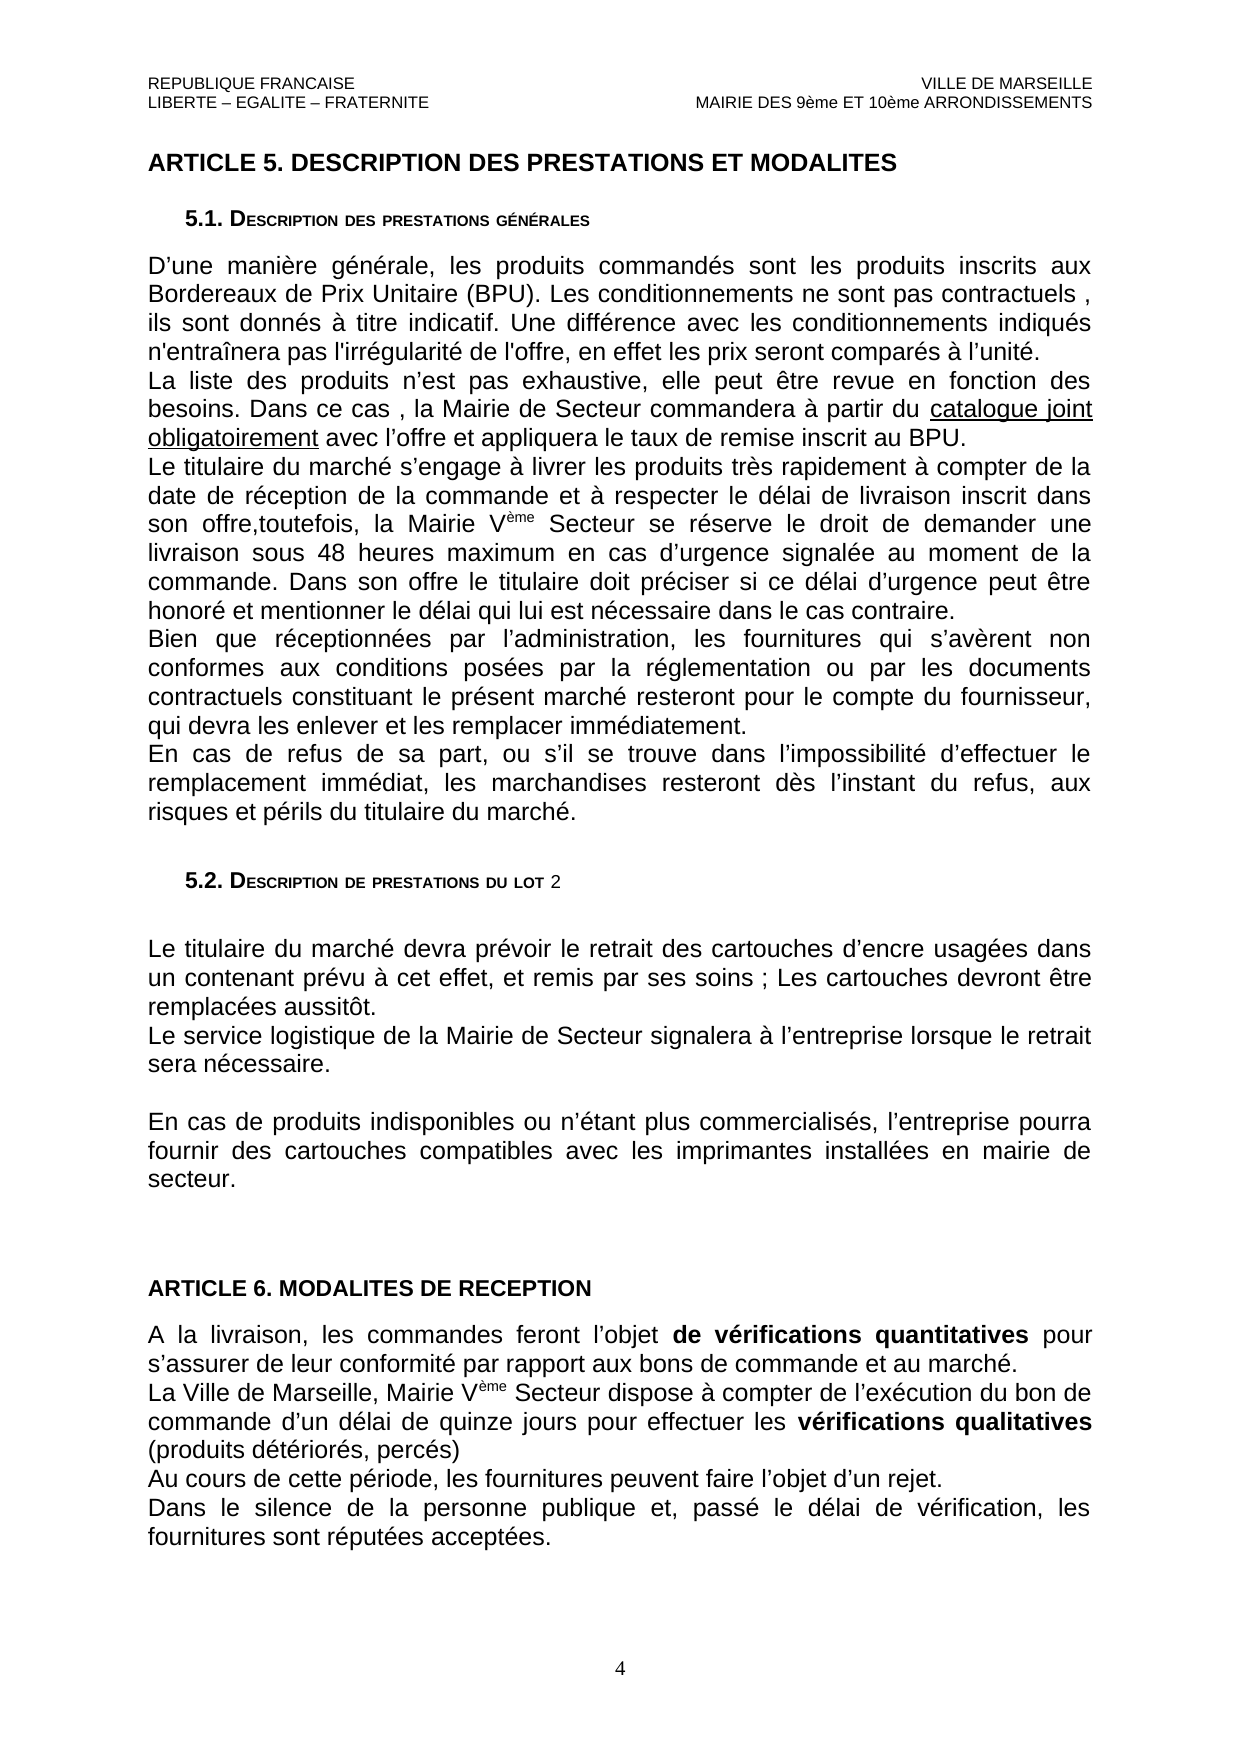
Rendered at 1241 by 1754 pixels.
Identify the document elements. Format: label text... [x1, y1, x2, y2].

text Le titulaire du marché s’engage à livrer les produits très rapidement à compter de la date de réception de la commande et à respecter le délai de livraison inscrit dans son offre,toutefois, la Mairie Vème Secteur se réserve le droit de demander une livraison sous 48 heures maximum en cas d’urgence signalée au moment de la commande. Dans son offre le titulaire doit préciser si ce délai d’urgence peut être honoré et mentionner le délai qui lui est nécessaire dans le cas contraire. [148, 452, 1093, 624]
text D’une manière générale, les produits commandés sont les produits inscrits aux Bordereaux de Prix Unitaire (BPU). Les conditionnements ne sont pas contractuels , ils sont donnés à titre indicatif. Une différence avec les conditionnements indiqués n'entraînera pas l'irrégularité de l'offre, en effet les prix seront comparés à l’unité. [148, 251, 1093, 366]
text Le titulaire du marché devra prévoir le retrait des cartouches d’encre usagées dans un contenant prévu à cet effet, et remis par ses soins ; Les cartouches devront être remplacées aussitôt. [148, 934, 1093, 1021]
subtitle ARTICLE 5. DESCRIPTION DES PRESTATIONS et modalites [148, 148, 1093, 176]
text En cas de produits indisponibles ou n’étant plus commercialisés, l’entreprise pourra fournir des cartouches compatibles avec les imprimantes installées en mairie de secteur. [148, 1107, 1093, 1193]
text Le service logistique de la Mairie de Secteur signalera à l’entreprise lorsque le retrait sera nécessaire. [148, 1021, 1093, 1078]
subtitle 5.2. Description de prestations du lot 2 [185, 867, 1093, 893]
text ARTICLE 6. MODALITES DE RECEPTION [148, 1275, 1093, 1301]
subtitle 5.1. Description des prestations générales [185, 205, 1093, 231]
text La liste des produits n’est pas exhaustive, elle peut être revue en fonction des besoins. Dans ce cas , la Mairie de Secteur commandera à partir du catalogue joint obligatoirement avec l’offre et appliquera le taux de remise inscrit au BPU. [148, 366, 1093, 452]
text Bien que réceptionnées par l’administration, les fournitures qui s’avèrent non conformes aux conditions posées par la réglementation ou par les documents contractuels constituant le présent marché resteront pour le compte du fournisseur, qui devra les enlever et les remplacer immédiatement. [148, 624, 1093, 739]
text La Ville de Marseille, Mairie Vème Secteur dispose à compter de l’exécution du bon de commande d’un délai de quinze jours pour effectuer les vérifications qualitatives (produits détériorés, percés) [148, 1378, 1093, 1464]
text A la livraison, les commandes feront l’objet de vérifications quantitatives pour s’assurer de leur conformité par rapport aux bons de commande et au marché. [148, 1320, 1093, 1378]
text Dans le silence de la personne publique et, passé le délai de vérification, les fournitures sont réputées acceptées. [148, 1493, 1093, 1550]
text Au cours de cette période, les fournitures peuvent faire l’objet d’un rejet. [148, 1464, 1093, 1493]
text En cas de refus de sa part, ou s’il se trouve dans l’impossibilité d’effectuer le remplacement immédiat, les marchandises resteront dès l’instant du refus, aux risques et périls du titulaire du marché. [148, 739, 1093, 826]
